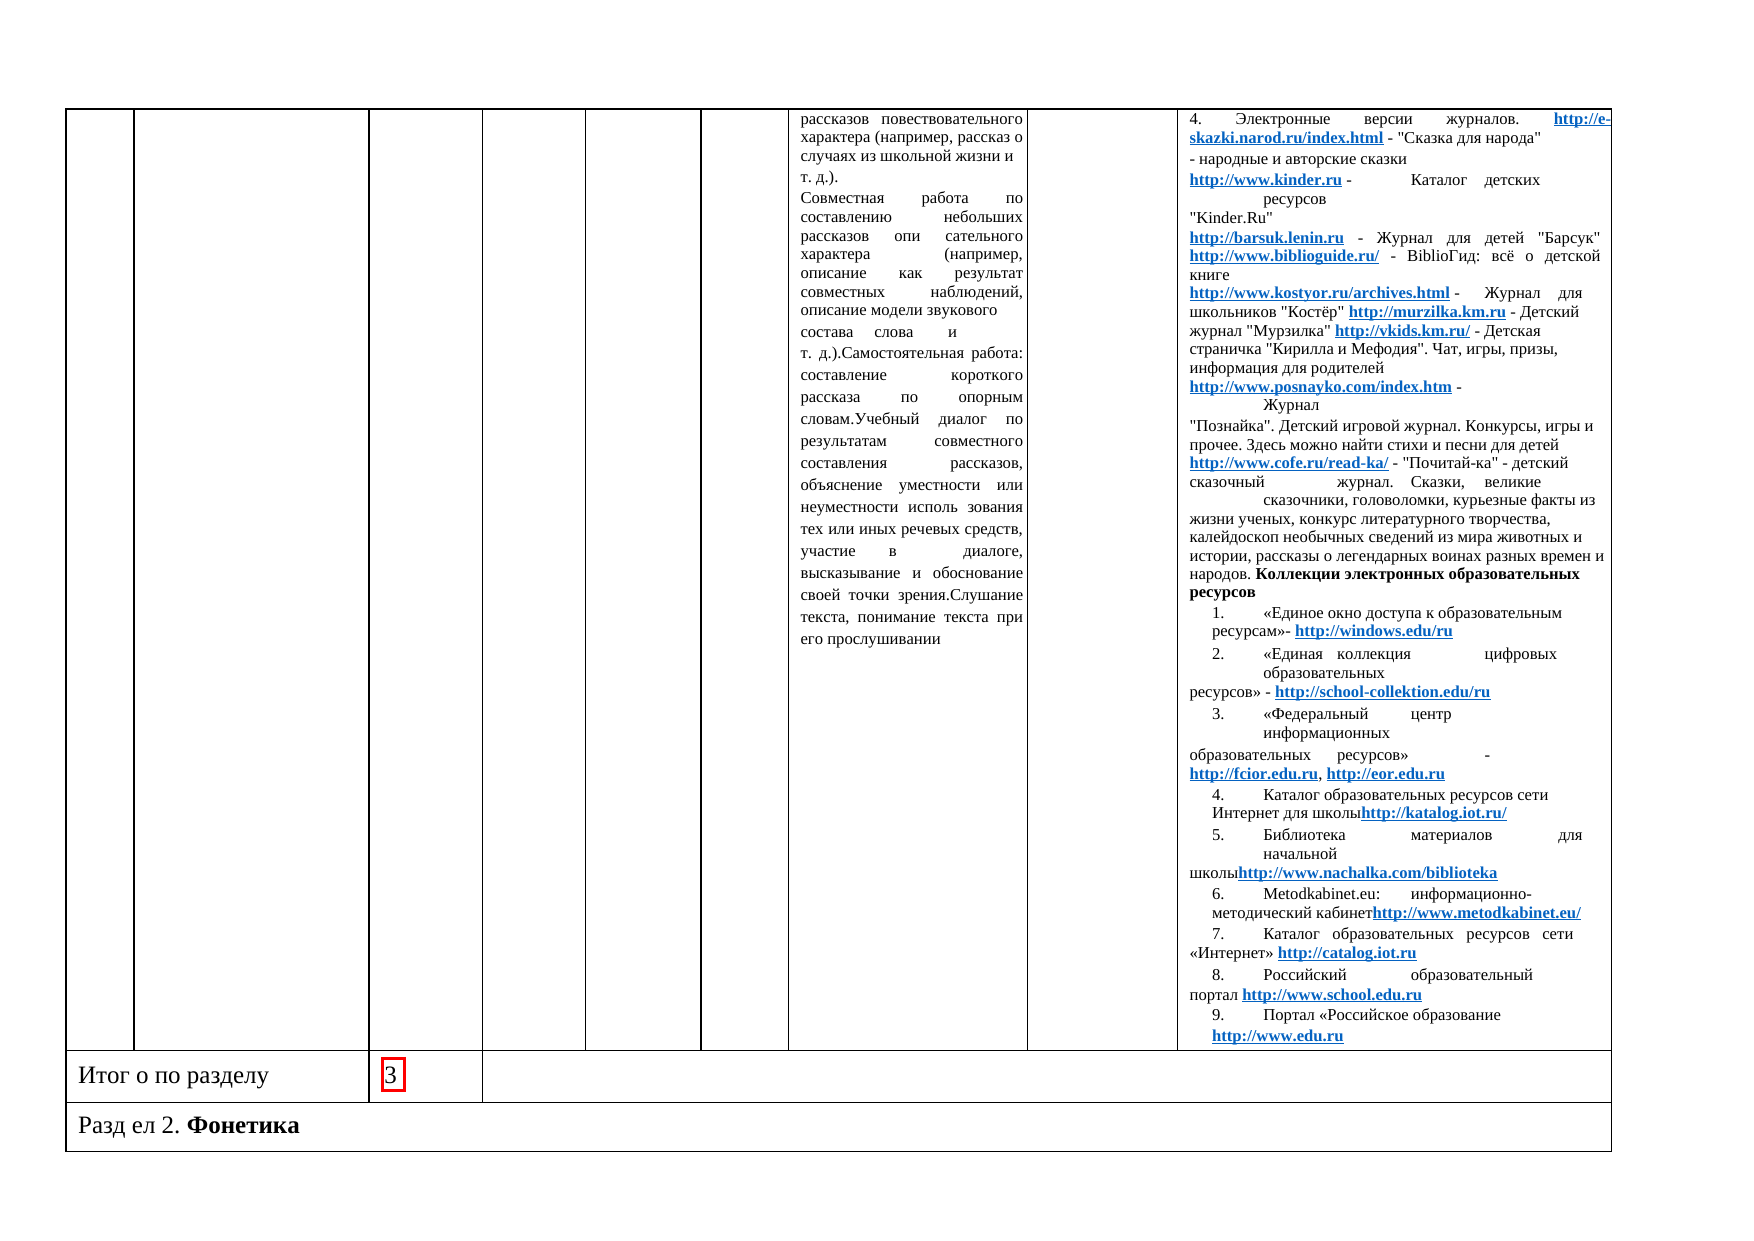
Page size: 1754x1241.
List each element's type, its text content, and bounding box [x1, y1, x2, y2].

table_cell Разд ел 2. Фонетика [67, 1103, 1611, 1151]
table_header [67, 110, 133, 1050]
table_header рассказов повествовательного характера (например, рассказ о случаях из школьной жизни и т. д.). Совместная работа по составлению небольших рассказов опи сательного характера (например, описание как результат совместных наблюдений, описание модели звукового состава слова и т. д.).Самостоятельная работа: составление короткого рассказа по опорным словам.Учебный диалог по результатам совместного составления рассказов, объяснение уместности или неуместности исполь зования тех или иных речевых средств, участие в диалоге, высказывание и обоснование своей точки зрения.Слушание текста, понимание текста при его прослушивании [789, 110, 1027, 1050]
table_header 4. Электронные версии журналов. http://e-skazki.narod.ru/index.html - "Сказка для народа" - народные и авторские сказки http://www.kinder.ru - Каталог детских ресурсов "Kinder.Ru" http://barsuk.lenin.ru - Журнал для детей "Барсук" http://www.biblioguide.ru/ - BiblioГид: всё о детской книге http://www.kostyor.ru/archives.html - Журнал для школьников "Костёр" http://murzilka.km.ru - Детский журнал "Мурзилка" http://vkids.km.ru/ - Детская страничка "Кирилла и Мефодия". Чат, игры, призы, информация для родителей http://www.posnayko.com/index.htm - Журнал "Познайка". Детский игровой журнал. Конкурсы, игры и прочее. Здесь можно найти стихи и песни для детей http://www.cofe.ru/read-ka/ - "Почитай-ка" - детский сказочный журнал. Сказки, великие сказочники, головоломки, курьезные факты из жизни ученых, конкурс литературного творчества, калейдоскоп необычных сведений из мира животных и истории, рассказы о легендарных воинах разных времен и народов. Коллекции электронных образовательных ресурсов «Единое окно доступа к образовательным ресурсам»- http://windows.edu/ru «Единая коллекция цифровых образовательных ресурсов» - http://school-collektion.edu/ru «Федеральный центр информационных образовательных ресурсов» - http://fcior.edu.ru, http://eor.edu.ru Каталог образовательных ресурсов сети Интернет для школыhttp://katalog.iot.ru/ Библиотека материалов для начальной школыhttp://www.nachalka.com/biblioteka Mеtodkabinet.eu: информационно-методический кабинетhttp://www.metodkabinet.eu/ Каталог образовательных ресурсов сети «Интернет» http://catalog.iot.ru Российский образовательный портал http://www.school.edu.ru Портал «Российское образование http://www.edu.ru [1178, 110, 1611, 1050]
table_cell [483, 1051, 1611, 1102]
table_header [370, 110, 482, 1050]
table_header [702, 110, 788, 1050]
table_header [135, 110, 368, 1050]
table_header [483, 110, 585, 1050]
table_cell 3 [370, 1051, 482, 1102]
table_cell Итог о по разделу [67, 1051, 368, 1102]
table_header [586, 110, 700, 1050]
table_header [1028, 110, 1177, 1050]
